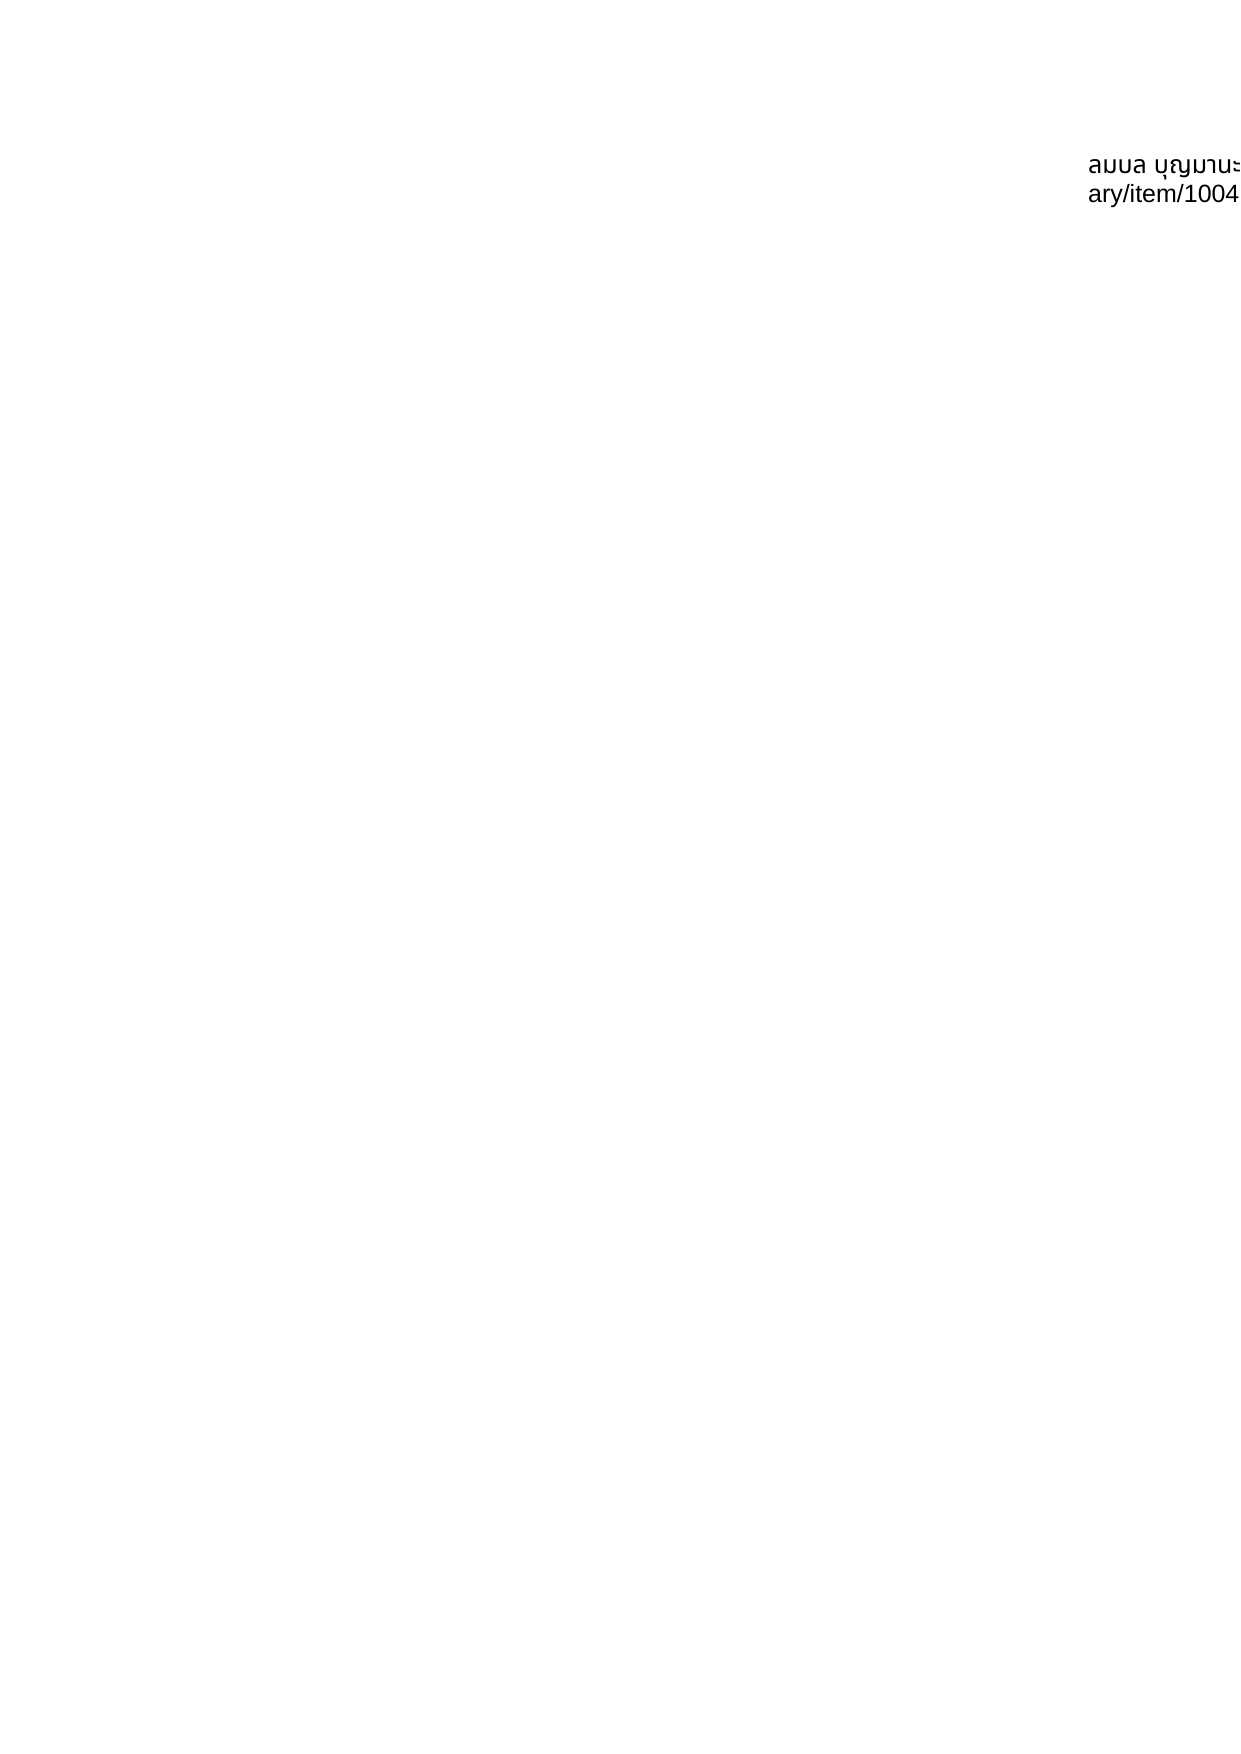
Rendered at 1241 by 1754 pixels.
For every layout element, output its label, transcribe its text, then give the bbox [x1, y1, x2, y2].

text ลมบล บุญมานะ . (2550). การบริหารระบบการประกันคุณภาพภายในสถานที่ศึกษาขั้นพื้นฐาน สังกัดสำนักงานพื้นที่การศึกษา สมุทรปราการ เขต 1. มหาวิทยาลัยราชภัฏบ้านสมเด็จเจ้าพระยา. สำนักวิทยบริการและเทคโนโลยีสารสนเทศ, คลังข้อมูลดิจิทัล สำนักวิทยบริการและเทคโนโลยีสารสนเทศ, accessed January 14, 2026, http://202.29.54.157/s/library/item/1004 [1088, 150, 1240, 207]
